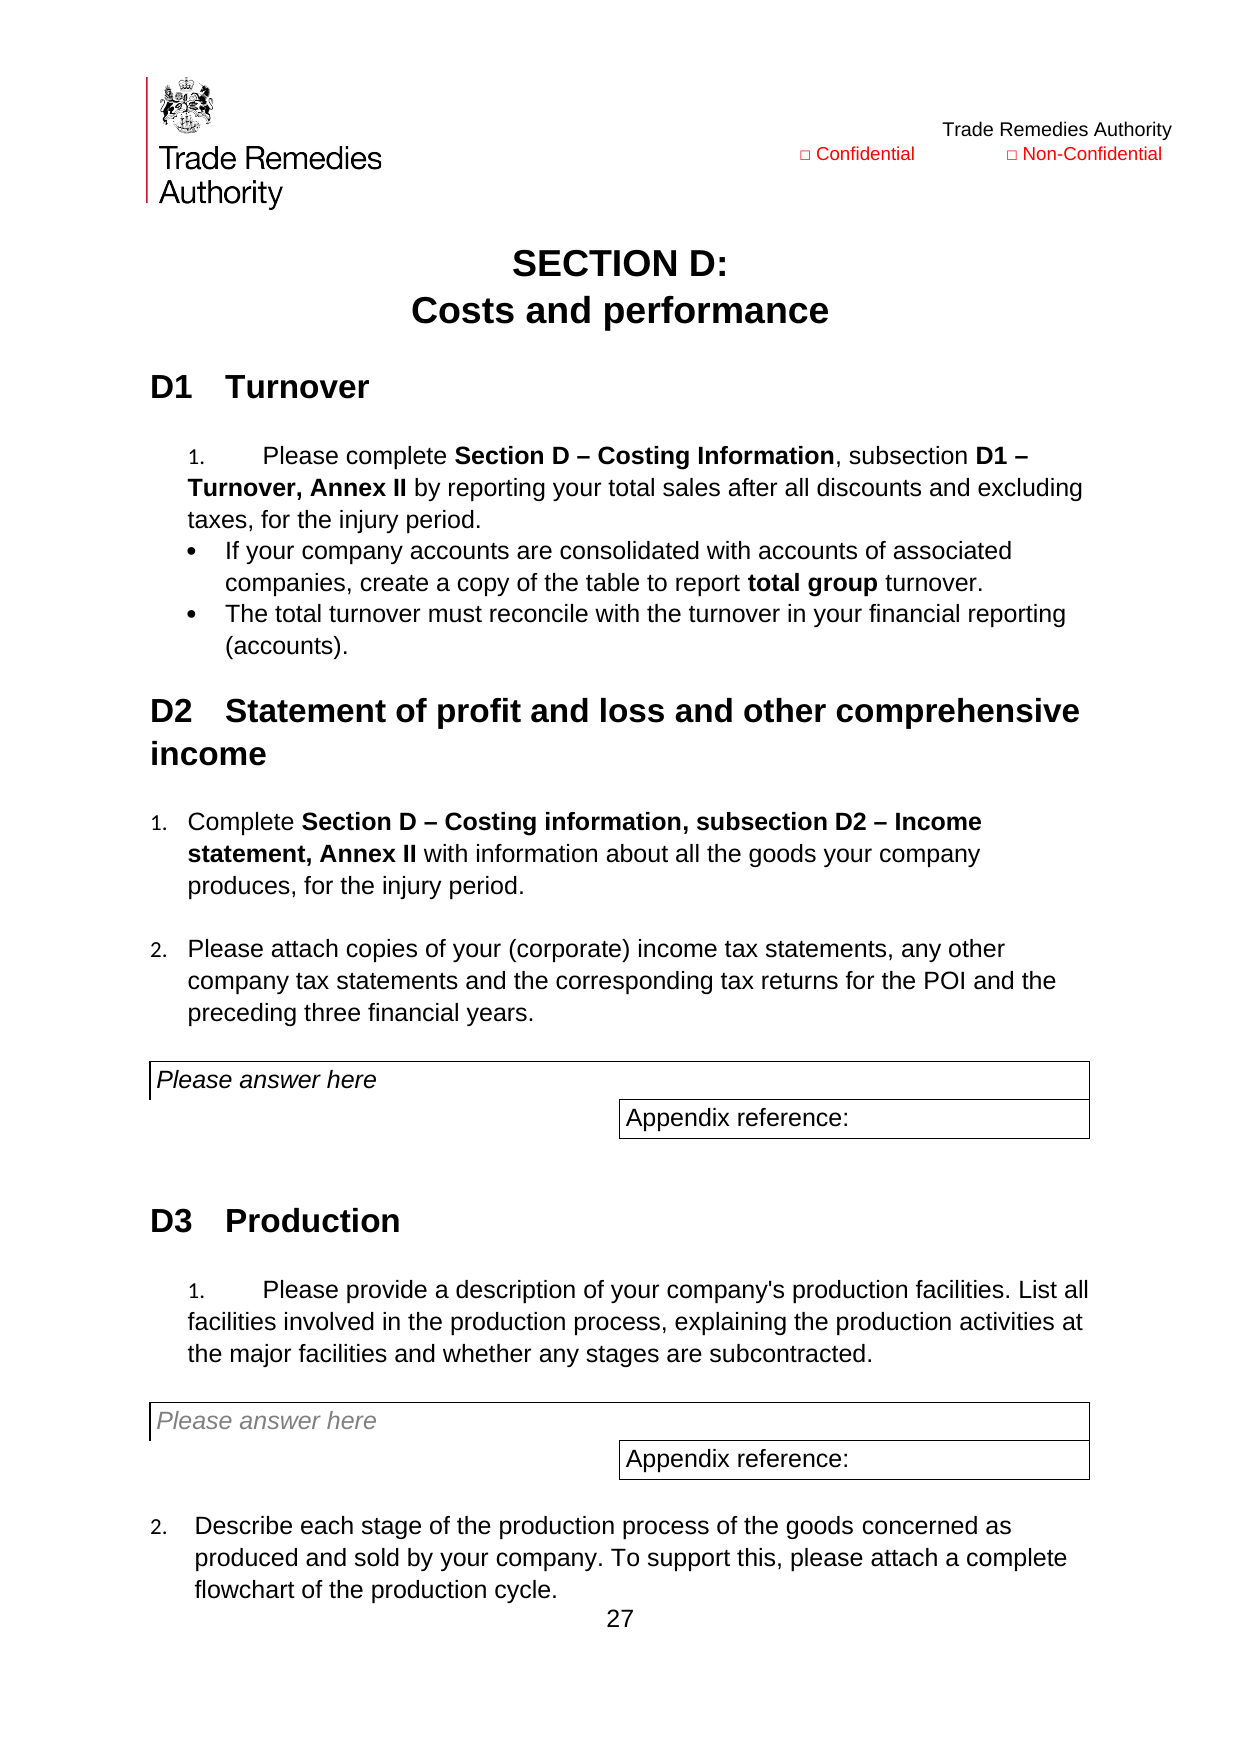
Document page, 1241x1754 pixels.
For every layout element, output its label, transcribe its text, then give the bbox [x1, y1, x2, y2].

list If your company accounts are consolidated with accounts of associated companies, create a copy of the table to report total group turnover. [187, 536, 1090, 597]
subtitle D3 Production [150, 1202, 1090, 1240]
list Complete Section D – Costing information, subsection D2 – Income statement, Annex II with information about all the goods your company produces, for the injury period. [150, 807, 1090, 900]
list Describe each stage of the production process of the goods concerned as produced and sold by your company. To support this, please attach a complete flowchart of the production cycle. [150, 1511, 1090, 1603]
subtitle D1 Turnover [150, 367, 1090, 406]
table_header Please answer here [151, 1403, 1089, 1440]
list Please provide a description of your company's production facilities. List all facilities involved in the production process, explaining the production activities at the major facilities and whether any stages are subcontracted. [187, 1275, 1090, 1368]
table_cell [150, 1100, 619, 1137]
list The total turnover must reconcile with the turnover in your financial reporting (accounts). [187, 599, 1090, 660]
table_cell Appendix reference: [620, 1441, 1089, 1479]
table_cell Appendix reference: [620, 1100, 1089, 1137]
table_cell [150, 1441, 619, 1479]
list Please complete Section D – Costing Information, subsection D1 – Turnover, Annex II by reporting your total sales after all discounts and excluding taxes, for the injury period. [187, 441, 1090, 533]
subtitle SECTION D: Costs and performance [150, 241, 1090, 332]
table_header Please answer here [151, 1062, 1089, 1099]
subtitle D2 Statement of profit and loss and other comprehensive income [150, 691, 1090, 772]
list Please attach copies of your (corporate) income tax statements, any other company tax statements and the corresponding tax returns for the POI and the preceding three financial years. [150, 934, 1090, 1026]
